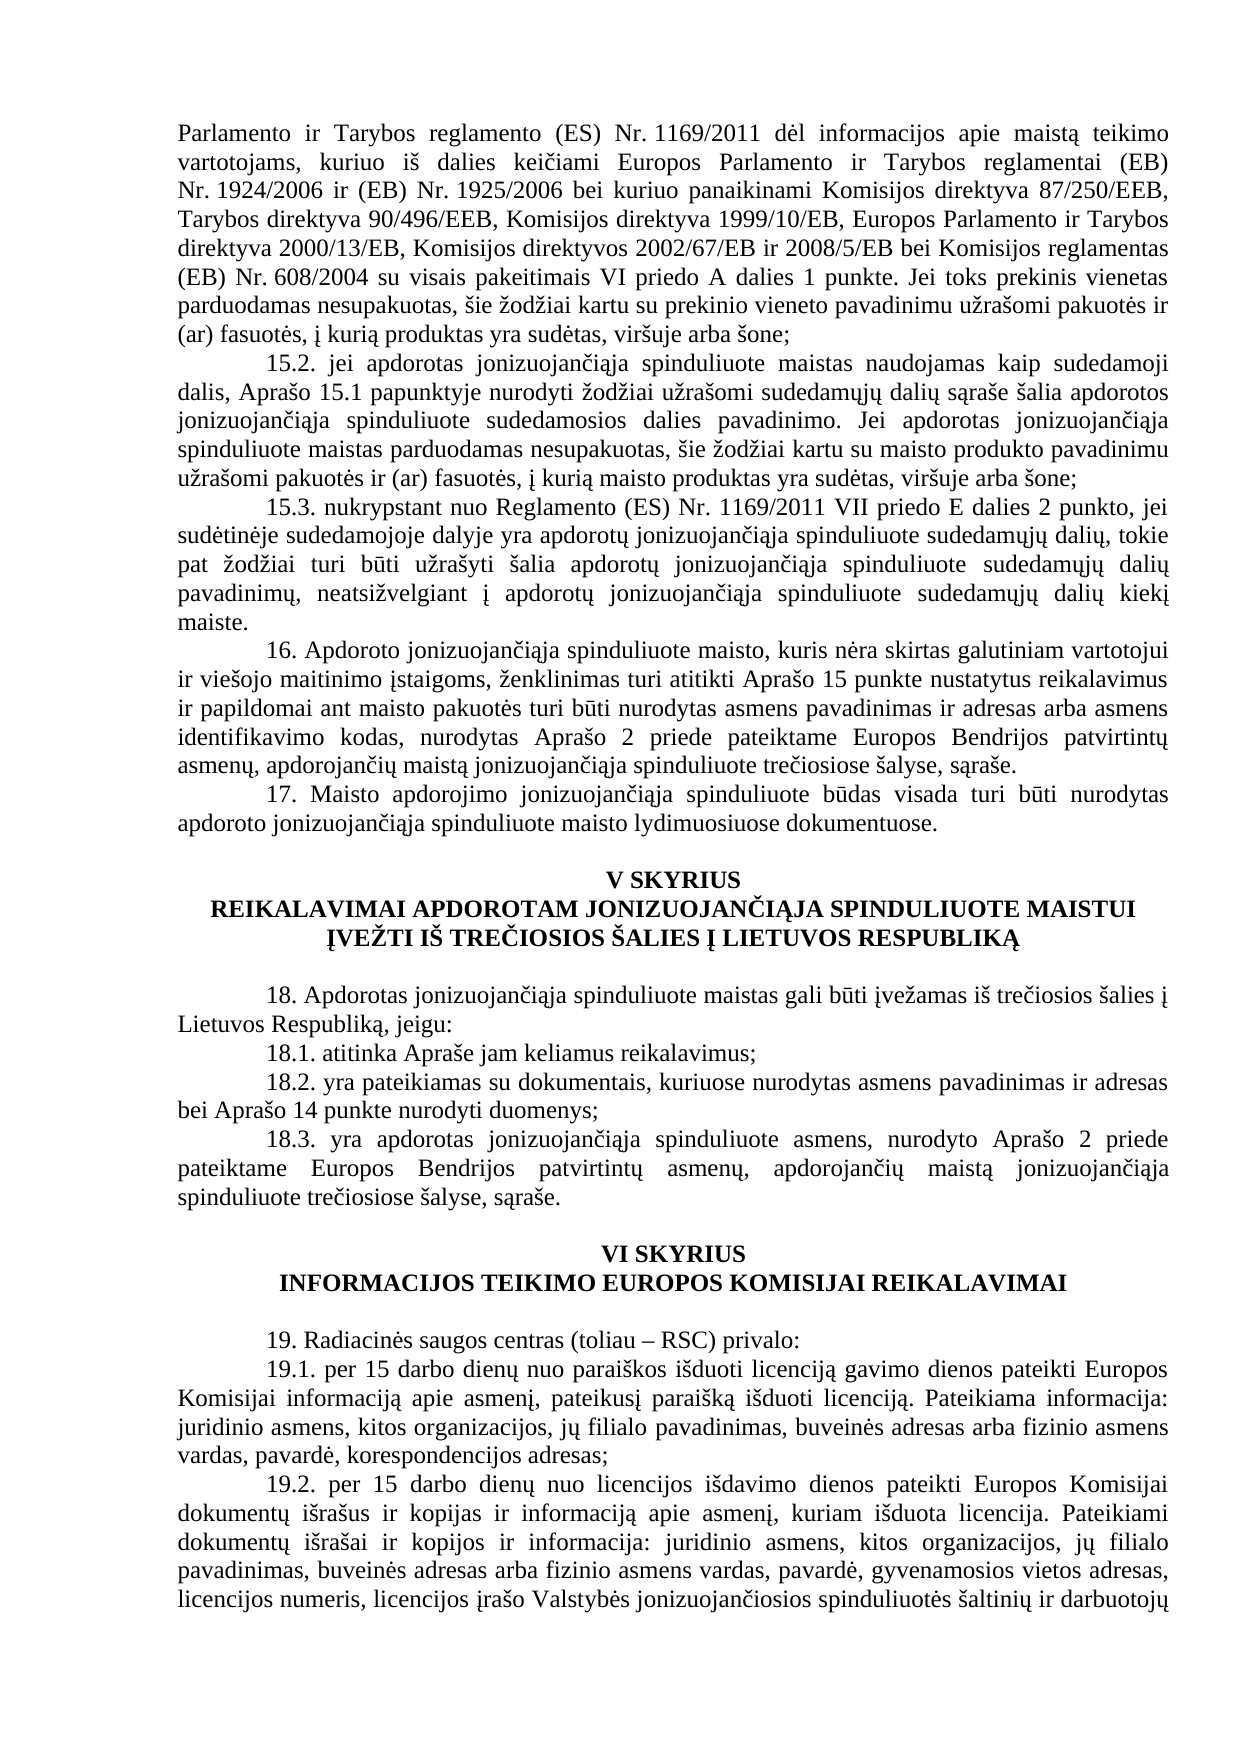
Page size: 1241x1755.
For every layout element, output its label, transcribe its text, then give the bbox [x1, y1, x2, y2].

text 18.1. atitinka Apraše jam keliamus reikalavimus; [177, 1038, 1169, 1067]
text 18.3. yra apdorotas jonizuojančiąja spinduliuote asmens, nurodyto Aprašo 2 priede pateiktame Europos Bendrijos patvirtintų asmenų, apdorojančių maistą jonizuojančiąja spinduliuote trečiosiose šalyse, sąraše. [177, 1124, 1169, 1211]
text 19.2. per 15 darbo dienų nuo licencijos išdavimo dienos pateikti Europos Komisijai dokumentų išrašus ir kopijas ir informaciją apie asmenį, kuriam išduota licencija. Pateikiami dokumentų išrašai ir kopijos ir informacija: juridinio asmens, kitos organizacijos, jų filialo pavadinimas, buveinės adresas arba fizinio asmens vardas, pavardė, gyvenamosios vietos adresas, licencijos numeris, licencijos įrašo Valstybės jonizuojančiosios spinduliuotės šaltinių ir darbuotojų [177, 1469, 1169, 1613]
text VI SKYRIUS [177, 1239, 1169, 1268]
text 15.3. nukrypstant nuo Reglamento (ES) Nr. 1169/2011 VII priedo E dalies 2 punkto, jei sudėtinėje sudedamojoje dalyje yra apdorotų jonizuojančiąja spinduliuote sudedamųjų dalių, tokie pat žodžiai turi būti užrašyti šalia apdorotų jonizuojančiąja spinduliuote sudedamųjų dalių pavadinimų, neatsižvelgiant į apdorotų jonizuojančiąja spinduliuote sudedamųjų dalių kiekį maiste. [177, 492, 1169, 636]
text V SKYRIUS [177, 866, 1169, 894]
text REIKALAVIMAI APDOROTAM JONIZUOJANČIĄJA SPINDULIUOTE MAISTUI ĮVEŽTI IŠ TREČIOSIOS ŠALIES Į LIETUVOS RESPUBLIKĄ [177, 894, 1169, 952]
text INFORMACIJOS TEIKIMO EUROPOS KOMISIJAI REIKALAVIMAI [177, 1268, 1169, 1297]
text 16. Apdoroto jonizuojančiąja spinduliuote maisto, kuris nėra skirtas galutiniam vartotojui ir viešojo maitinimo įstaigoms, ženklinimas turi atitikti Aprašo 15 punkte nustatytus reikalavimus ir papildomai ant maisto pakuotės turi būti nurodytas asmens pavadinimas ir adresas arba asmens identifikavimo kodas, nurodytas Aprašo 2 priede pateiktame Europos Bendrijos patvirtintų asmenų, apdorojančių maistą jonizuojančiąja spinduliuote trečiosiose šalyse, sąraše. [177, 636, 1169, 779]
text 17. Maisto apdorojimo jonizuojančiąja spinduliuote būdas visada turi būti nurodytas apdoroto jonizuojančiąja spinduliuote maisto lydimuosiuose dokumentuose. [177, 779, 1169, 837]
text 19.1. per 15 darbo dienų nuo paraiškos išduoti licenciją gavimo dienos pateikti Europos Komisijai informaciją apie asmenį, pateikusį paraišką išduoti licenciją. Pateikiama informacija: juridinio asmens, kitos organizacijos, jų filialo pavadinimas, buveinės adresas arba fizinio asmens vardas, pavardė, korespondencijos adresas; [177, 1354, 1169, 1469]
text 19. Radiacinės saugos centras (toliau – RSC) privalo: [177, 1326, 1169, 1354]
text 18.2. yra pateikiamas su dokumentais, kuriuose nurodytas asmens pavadinimas ir adresas bei Aprašo 14 punkte nurodyti duomenys; [177, 1067, 1169, 1124]
text 18. Apdorotas jonizuojančiąja spinduliuote maistas gali būti įvežamas iš trečiosios šalies į Lietuvos Respubliką, jeigu: [177, 981, 1169, 1038]
text Parlamento ir Tarybos reglamento (ES) Nr. 1169/2011 dėl informacijos apie maistą teikimo vartotojams, kuriuo iš dalies keičiami Europos Parlamento ir Tarybos reglamentai (EB) Nr. 1924/2006 ir (EB) Nr. 1925/2006 bei kuriuo panaikinami Komisijos direktyva 87/250/EEB, Tarybos direktyva 90/496/EEB, Komisijos direktyva 1999/10/EB, Europos Parlamento ir Tarybos direktyva 2000/13/EB, Komisijos direktyvos 2002/67/EB ir 2008/5/EB bei Komisijos reglamentas (EB) Nr. 608/2004 su visais pakeitimais VI priedo A dalies 1 punkte. Jei toks prekinis vienetas parduodamas nesupakuotas, šie žodžiai kartu su prekinio vieneto pavadinimu užrašomi pakuotės ir (ar) fasuotės, į kurią produktas yra sudėtas, viršuje arba šone; [177, 118, 1169, 348]
text 15.2. jei apdorotas jonizuojančiąja spinduliuote maistas naudojamas kaip sudedamoji dalis, Aprašo 15.1 papunktyje nurodyti žodžiai užrašomi sudedamųjų dalių sąraše šalia apdorotos jonizuojančiąja spinduliuote sudedamosios dalies pavadinimo. Jei apdorotas jonizuojančiąja spinduliuote maistas parduodamas nesupakuotas, šie žodžiai kartu su maisto produkto pavadinimu užrašomi pakuotės ir (ar) fasuotės, į kurią maisto produktas yra sudėtas, viršuje arba šone; [177, 348, 1169, 492]
